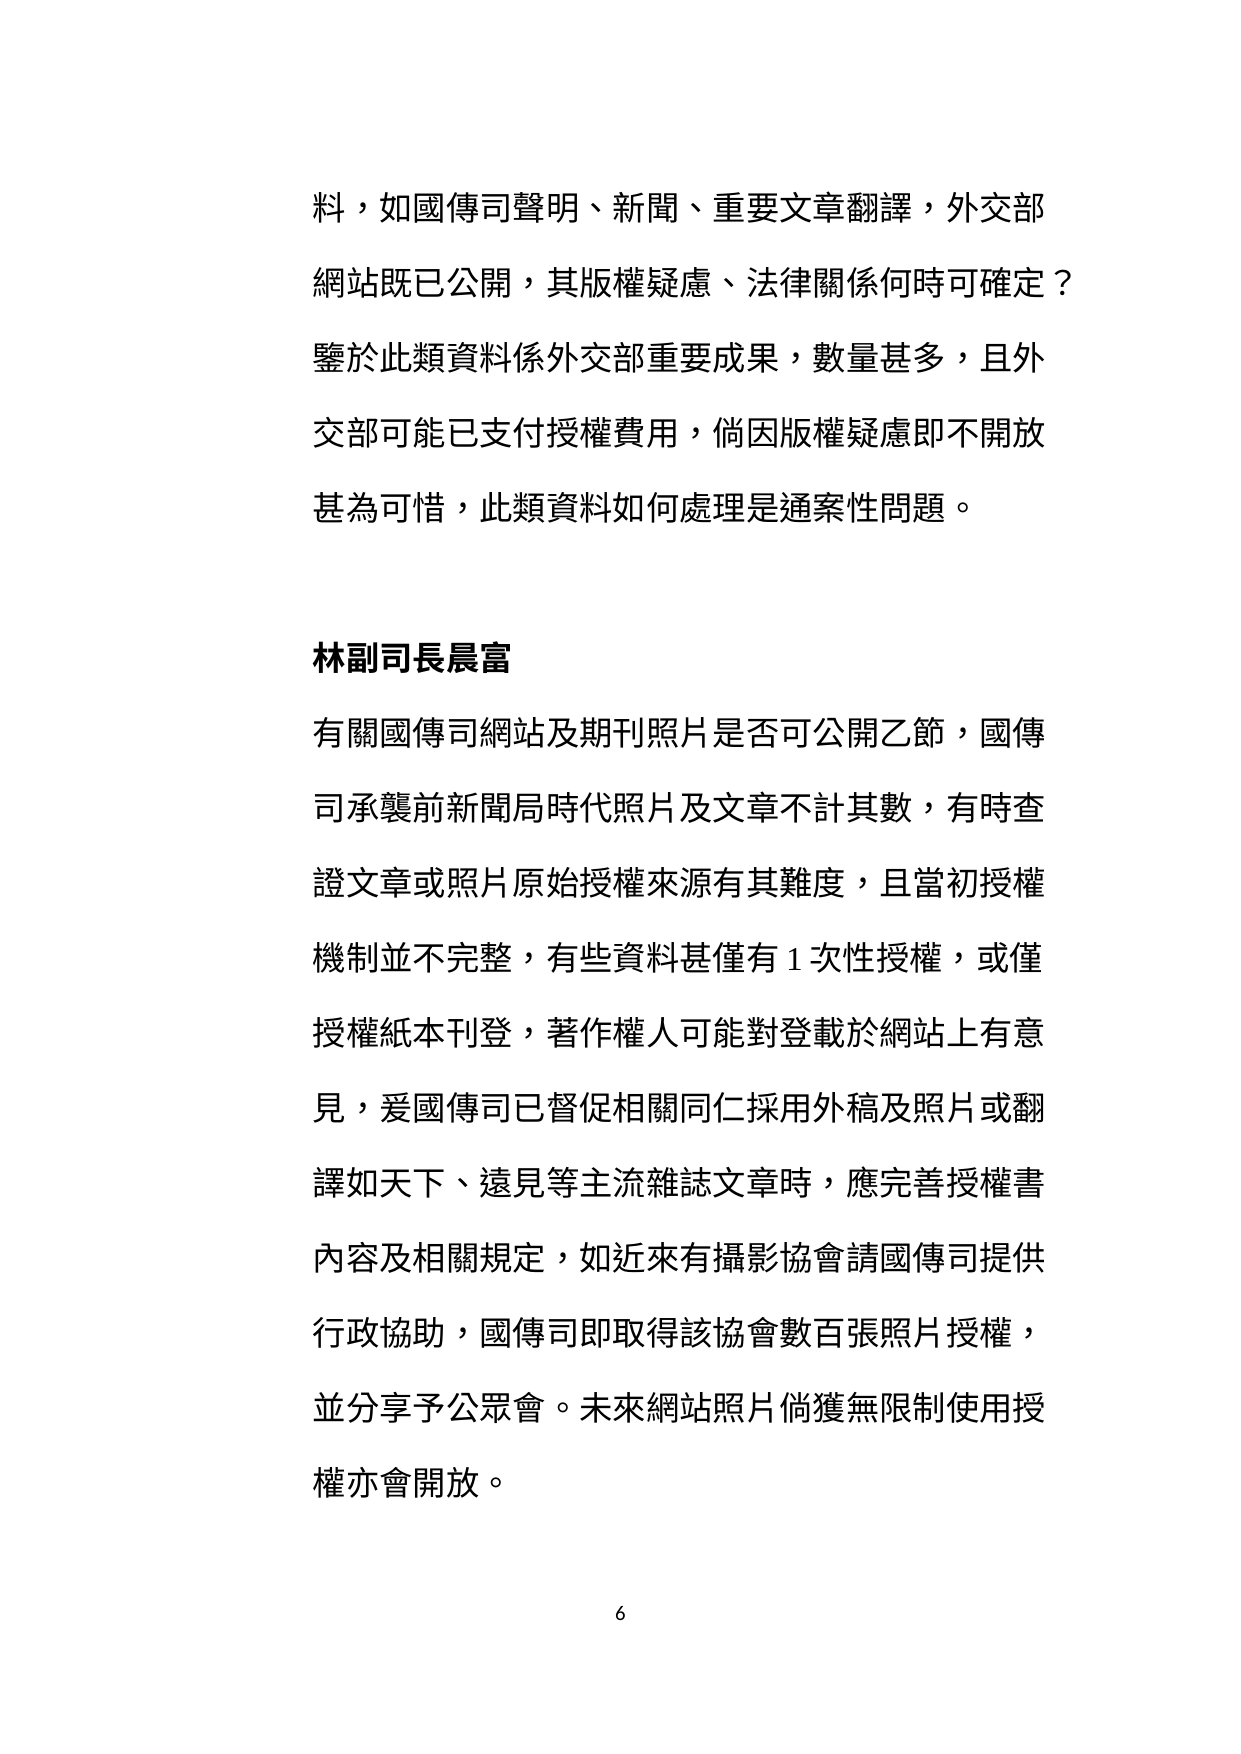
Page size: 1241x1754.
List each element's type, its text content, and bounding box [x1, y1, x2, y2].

list 就外交部各單位所提報有版權疑慮不開放之丙類資料，如國傳司聲明、新聞、重要文章翻譯，外交部網站既已公開，其版權疑慮、法律關係何時可確定？鑒於此類資料係外交部重要成果，數量甚多，且外交部可能已支付授權費用，倘因版權疑慮即不開放甚為可惜，此類資料如何處理是通案性問題。 [312, 162, 1053, 537]
list 有關國傳司網站及期刊照片是否可公開乙節，國傳司承襲前新聞局時代照片及文章不計其數，有時查證文章或照片原始授權來源有其難度，且當初授權機制並不完整，有些資料甚僅有1次性授權，或僅授權紙本刊登，著作權人可能對登載於網站上有意見，爰國傳司已督促相關同仁採用外稿及照片或翻譯如天下、遠見等主流雜誌文章時，應完善授權書內容及相關規定，如近來有攝影協會請國傳司提供行政協助，國傳司即取得該協會數百張照片授權，並分享予公眾會。未來網站照片倘獲無限制使用授權亦會開放。 [312, 687, 1053, 1512]
list 林副司長晨富 [312, 612, 1053, 687]
